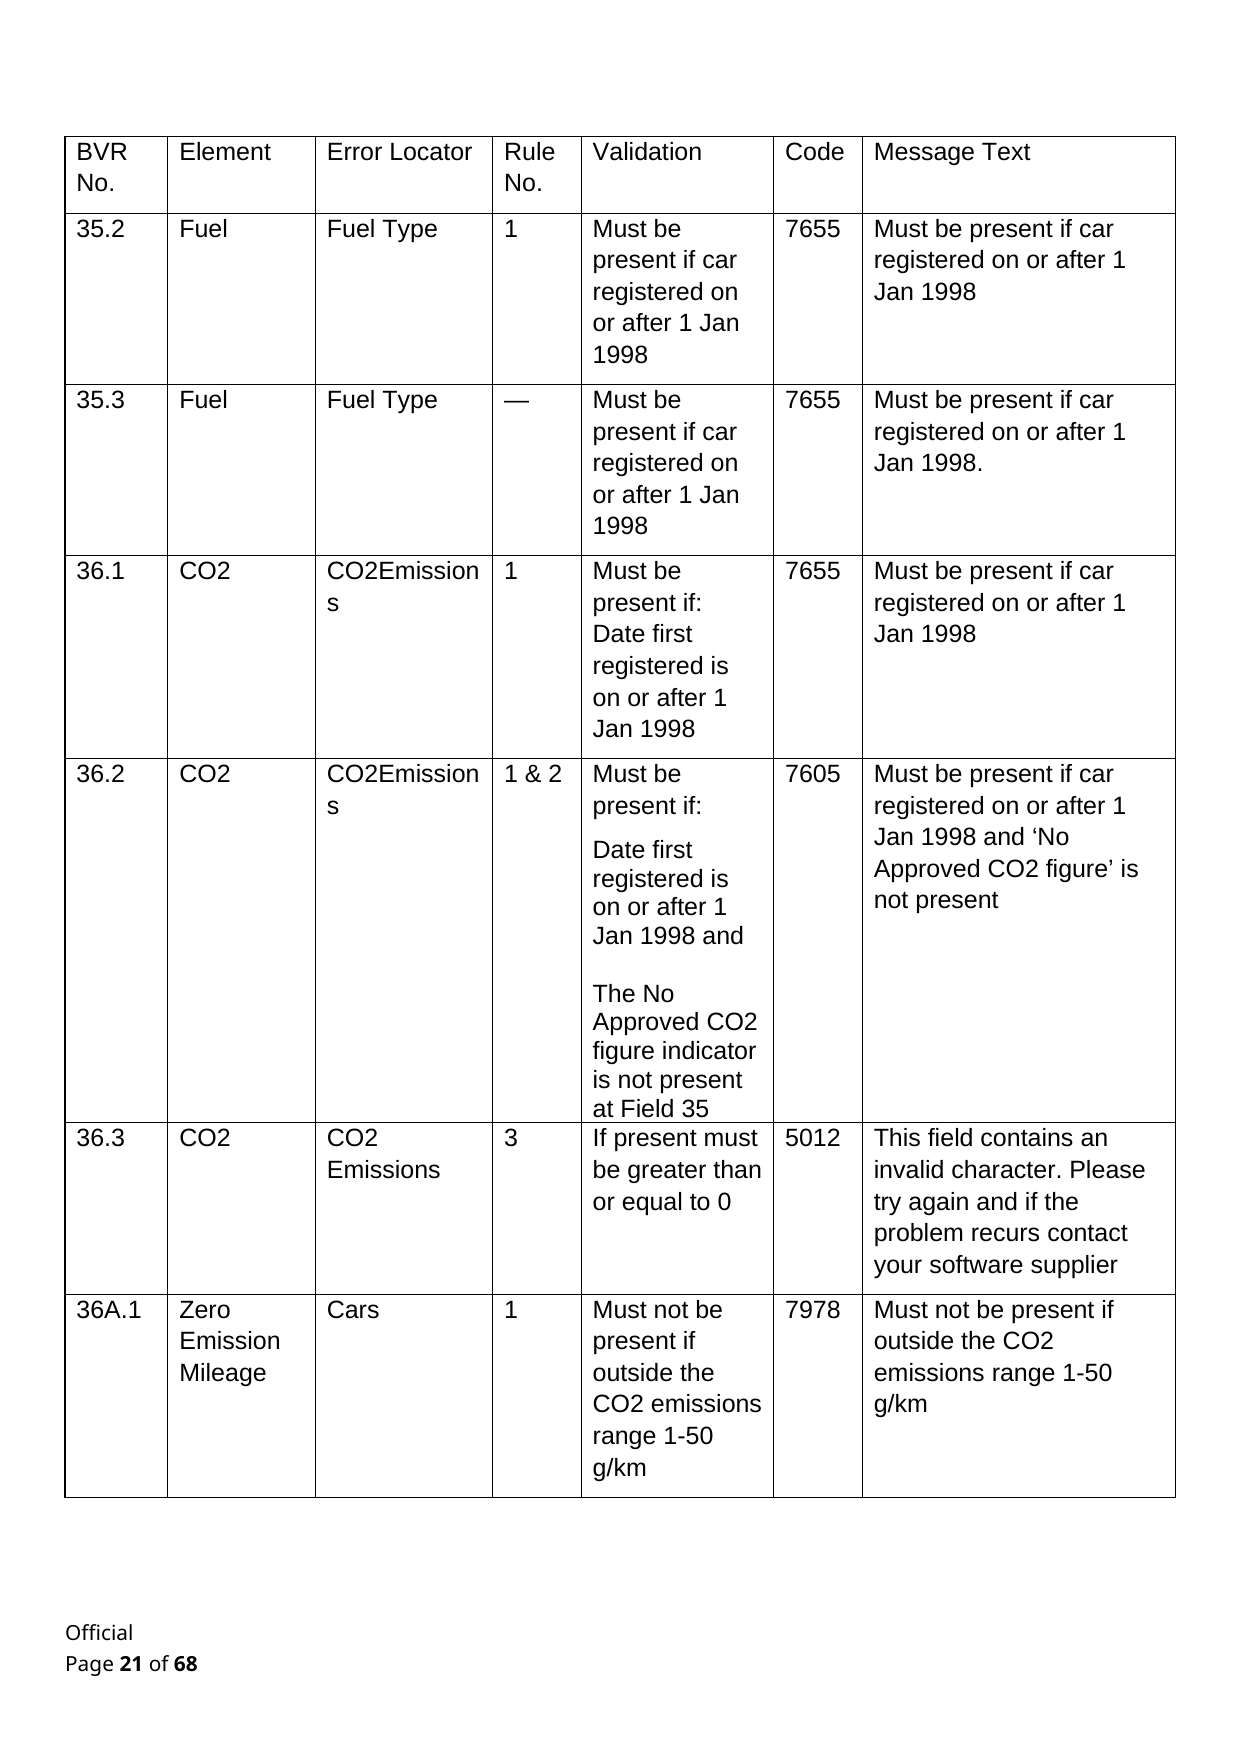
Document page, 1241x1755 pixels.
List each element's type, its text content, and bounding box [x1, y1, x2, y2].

table_cell CO2Emissions [316, 556, 492, 758]
table_cell Must be present if car registered on or after 1 Jan 1998 [582, 385, 773, 555]
table_cell Must be present if car registered on or after 1 Jan 1998. [863, 385, 1175, 555]
table_header Element [168, 137, 315, 212]
table_cell Fuel [168, 214, 315, 384]
table_cell Zero Emission Mileage [168, 1295, 315, 1497]
table_cell If present must be greater than or equal to 0 [582, 1123, 773, 1294]
table_cell Must be present if: Date first registered is on or after 1 Jan 1998 and The No Approved CO2 figure indicator is not present at Field 35 [582, 759, 773, 1122]
table_cell 35.2 [66, 214, 167, 384]
table_cell Must be present if: Date first registered is on or after 1 Jan 1998 [582, 556, 773, 758]
table_cell Cars [316, 1295, 492, 1497]
table_cell Must be present if car registered on or after 1 Jan 1998 [863, 214, 1175, 384]
table_cell 7605 [774, 759, 862, 1122]
table_cell 36.2 [66, 759, 167, 1122]
table_cell CO2 Emissions [316, 1123, 492, 1294]
table_header Message Text [863, 137, 1175, 212]
table_header Error Locator [316, 137, 492, 212]
table_header Code [774, 137, 862, 212]
table_cell CO2Emissions [316, 759, 492, 1122]
table_cell 1 [493, 214, 581, 384]
table_cell CO2 [168, 1123, 315, 1294]
table_cell 7978 [774, 1295, 862, 1497]
table_cell 7655 [774, 556, 862, 758]
table_cell Must be present if car registered on or after 1 Jan 1998 [582, 214, 773, 384]
table_cell Must be present if car registered on or after 1 Jan 1998 and ‘No Approved CO2 figure’ is not present [863, 759, 1175, 1122]
table_cell 36A.1 [66, 1295, 167, 1497]
table_header Rule No. [493, 137, 581, 212]
table_cell 7655 [774, 214, 862, 384]
table_cell 7655 [774, 385, 862, 555]
table_cell This field contains an invalid character. Please try again and if the problem recurs contact your software supplier [863, 1123, 1175, 1294]
table_cell CO2 [168, 556, 315, 758]
table_cell 5012 [774, 1123, 862, 1294]
table_cell — [493, 385, 581, 555]
table_cell 35.3 [66, 385, 167, 555]
table_cell Must not be present if outside the CO2 emissions range 1-50 g/km [582, 1295, 773, 1497]
table_cell 3 [493, 1123, 581, 1294]
table_cell 1 & 2 [493, 759, 581, 1122]
table_header Validation [582, 137, 773, 212]
table_cell 36.3 [66, 1123, 167, 1294]
table_cell 1 [493, 1295, 581, 1497]
table_cell Must not be present if outside the CO2 emissions range 1-50 g/km [863, 1295, 1175, 1497]
table_cell Fuel Type [316, 385, 492, 555]
table_cell 1 [493, 556, 581, 758]
table_cell 36.1 [66, 556, 167, 758]
table_cell Fuel Type [316, 214, 492, 384]
table_cell Fuel [168, 385, 315, 555]
table_header BVR No. [66, 137, 167, 212]
table_cell Must be present if car registered on or after 1 Jan 1998 [863, 556, 1175, 758]
table_cell CO2 [168, 759, 315, 1122]
